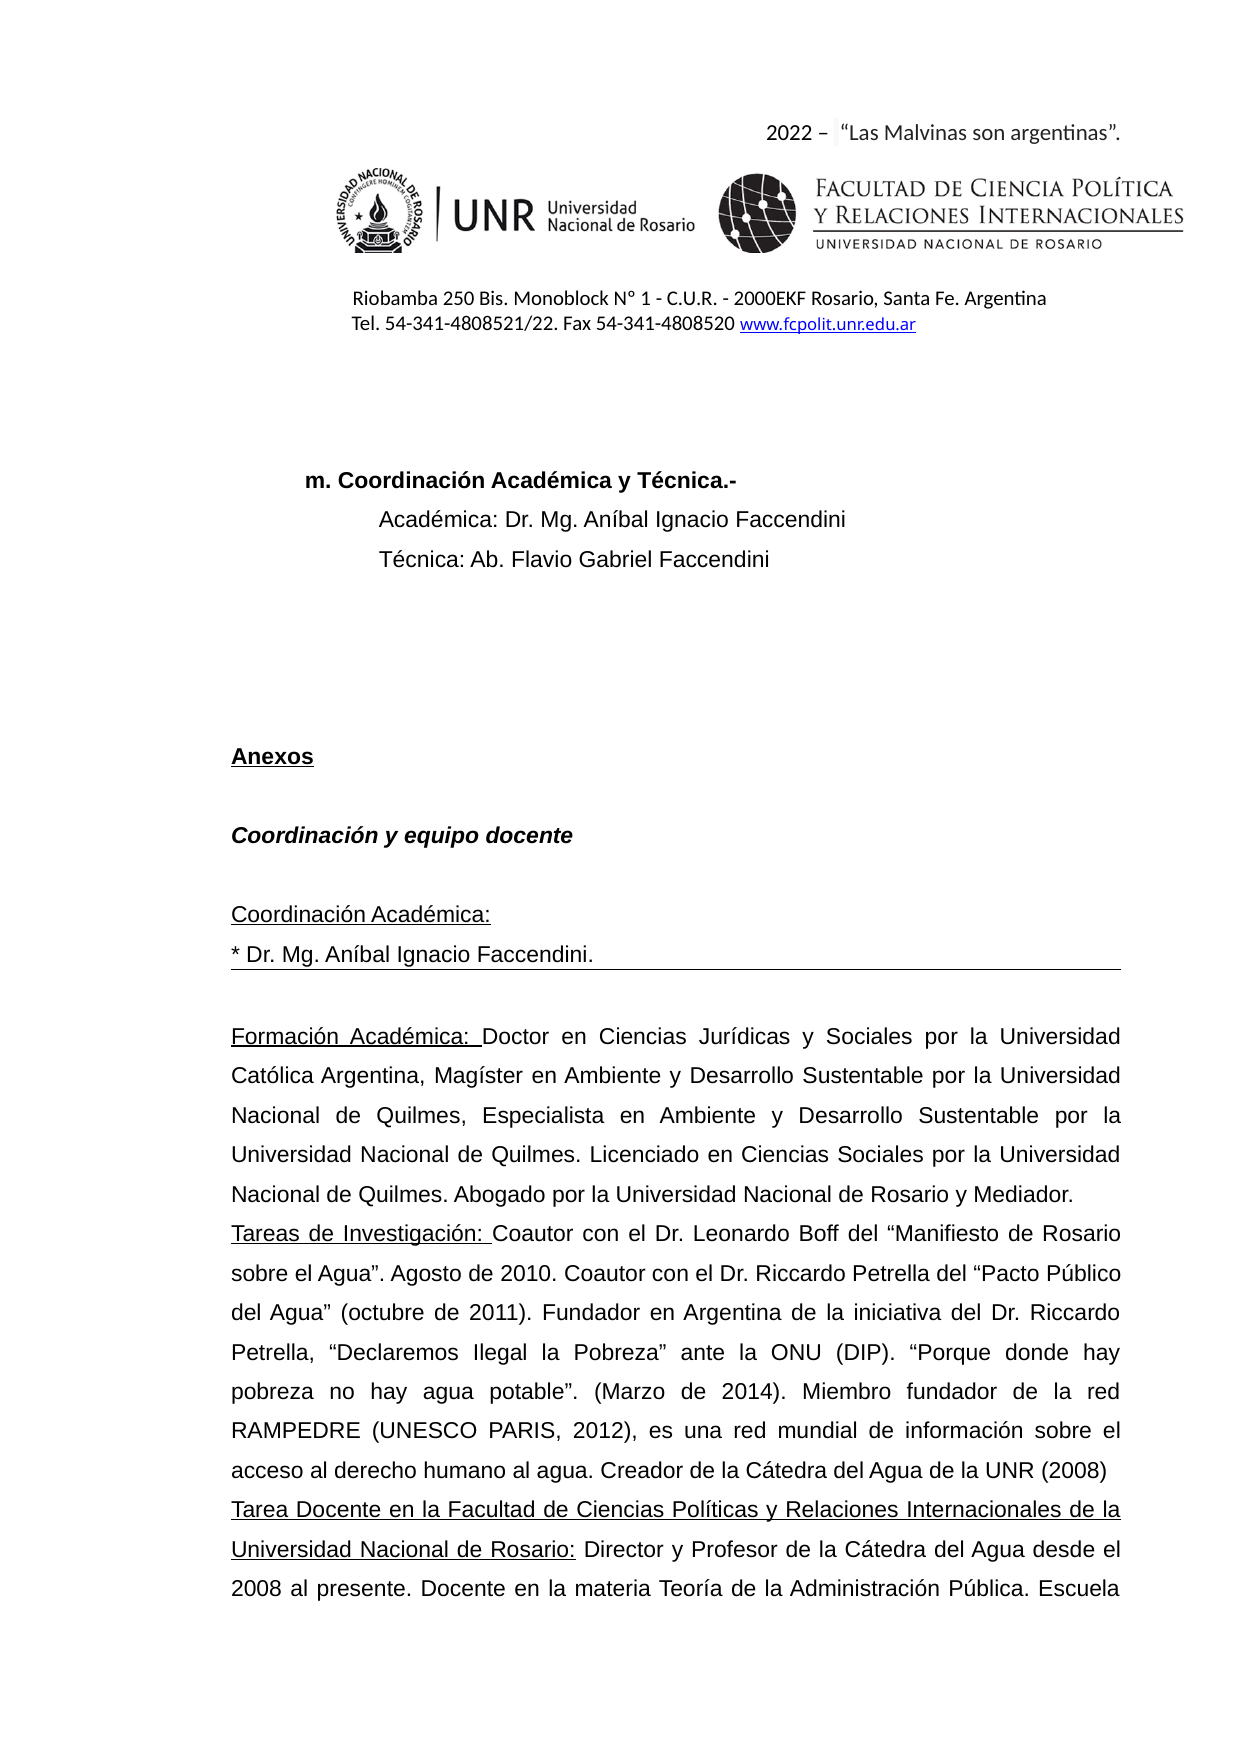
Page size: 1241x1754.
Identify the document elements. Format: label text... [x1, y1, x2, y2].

subtitle Coordinación y equipo docente [231, 822, 1121, 848]
subtitle Coordinación Académica: [231, 901, 1121, 927]
text m. Coordinación Académica y Técnica.- [231, 467, 1121, 493]
subtitle * Dr. Mg. Aníbal Ignacio Faccendini. [231, 941, 1121, 969]
text Técnica: Ab. Flavio Gabriel Faccendini [231, 546, 1121, 572]
subtitle Tarea Docente en la Facultad de Ciencias Políticas y Relaciones Internacionales de la [231, 1496, 1121, 1519]
subtitle Universidad Nacional de Rosario: Director y Profesor de la Cátedra del Agua desde el 2008 al presente. Docente en la materia Teoría de la Administración Pública. Escuela [231, 1520, 1121, 1602]
subtitle Anexos [231, 743, 1121, 769]
subtitle Tareas de Investigación: Coautor con el Dr. Leonardo Boff del “Manifiesto de Rosario sobre el Agua”. Agosto de 2010. Coautor con el Dr. Riccardo Petrella del “Pacto Público del Agua” (octubre de 2011). Fundador en Argentina de la iniciativa del Dr. Riccardo Petrella, “Declaremos Ilegal la Pobreza” ante la ONU (DIP). “Porque donde hay pobreza no hay agua potable”. (Marzo de 2014). Miembro fundador de la red RAMPEDRE (UNESCO PARIS, 2012), es una red mundial de información sobre el acceso al derecho humano al agua. Creador de la Cátedra del Agua de la UNR (2008) [231, 1220, 1121, 1483]
text Académica: Dr. Mg. Aníbal Ignacio Faccendini [231, 506, 1121, 533]
subtitle Formación Académica: Doctor en Ciencias Jurídicas y Sociales por la Universidad Católica Argentina, Magíster en Ambiente y Desarrollo Sustentable por la Universidad Nacional de Quilmes, Especialista en Ambiente y Desarrollo Sustentable por la Universidad Nacional de Quilmes. Licenciado en Ciencias Sociales por la Universidad Nacional de Quilmes. Abogado por la Universidad Nacional de Rosario y Mediador. [231, 1023, 1121, 1207]
picture [293, 165, 1239, 253]
